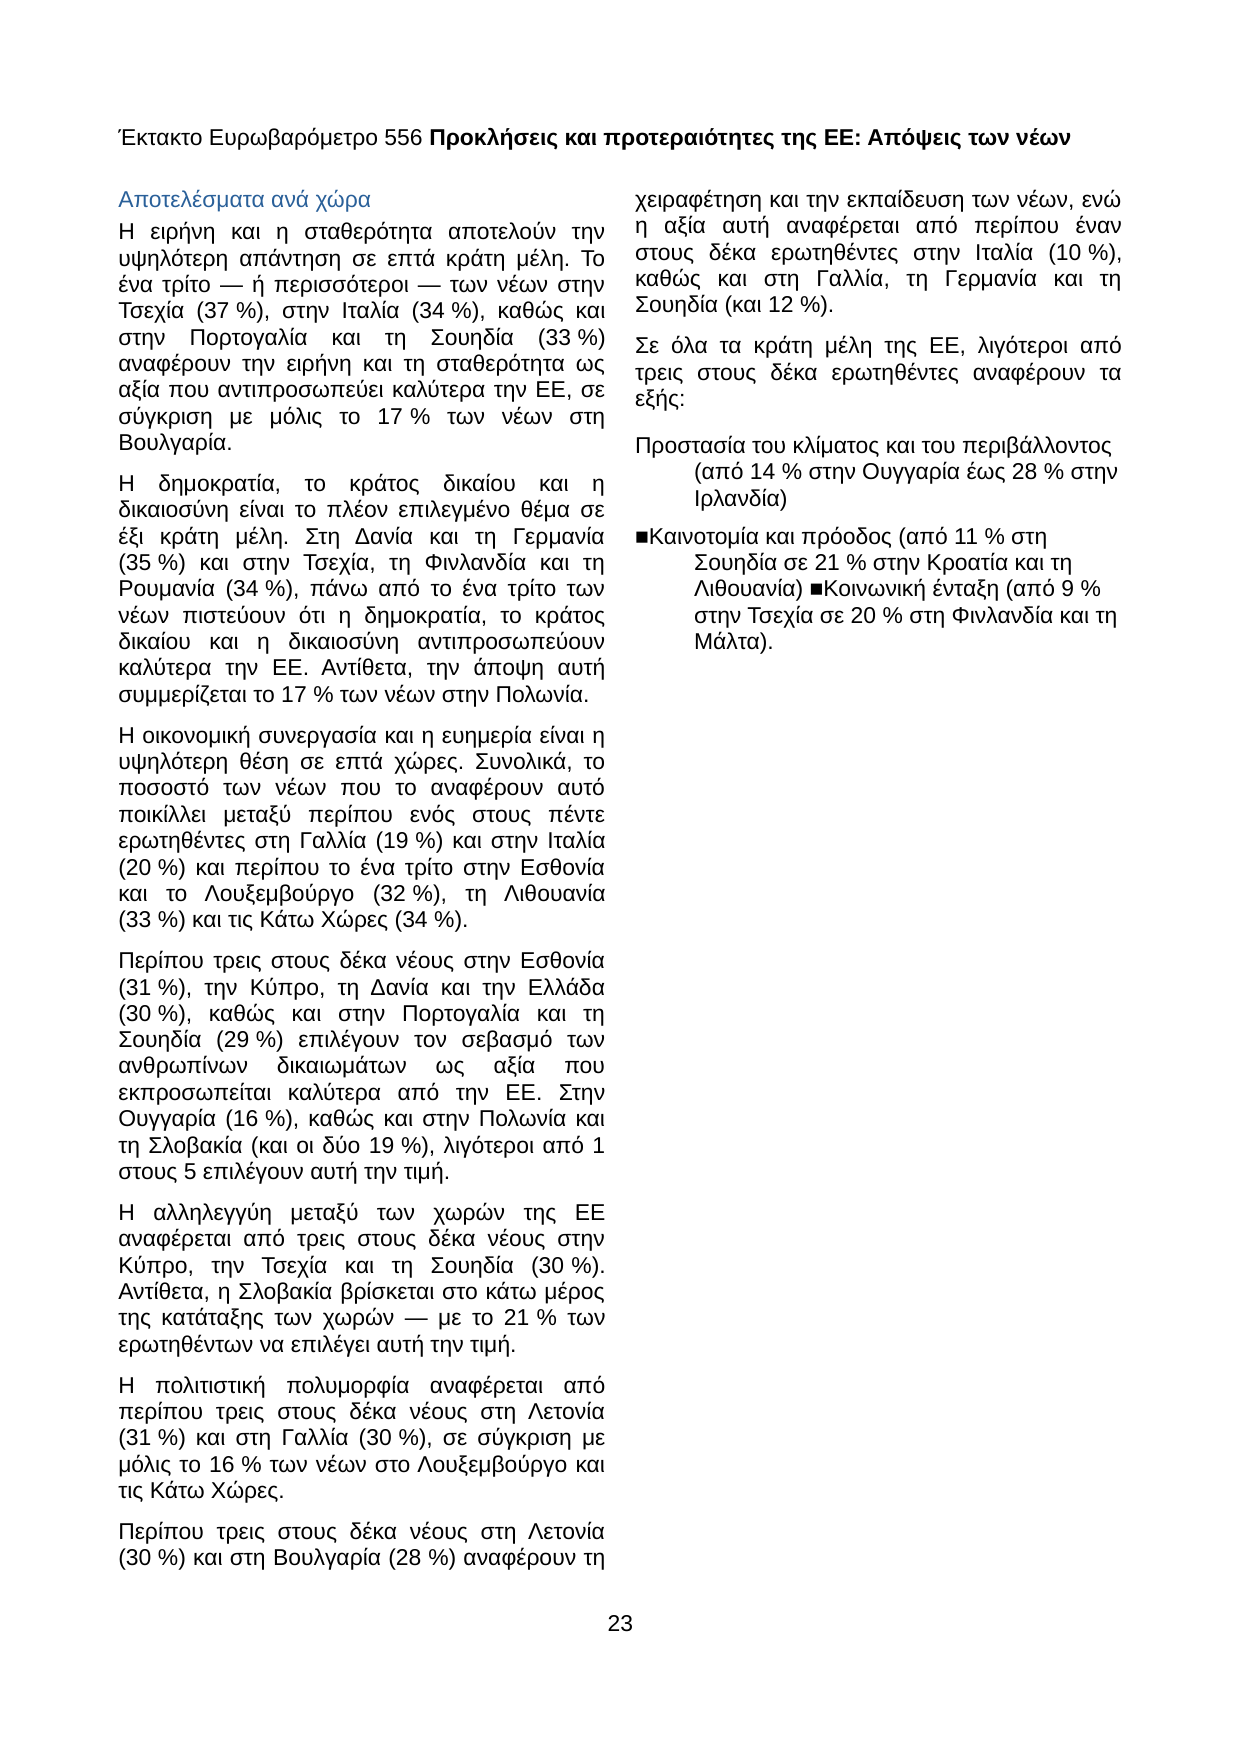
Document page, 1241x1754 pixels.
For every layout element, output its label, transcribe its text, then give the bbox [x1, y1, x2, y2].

text Περίπου τρεις στους δέκα νέους στην Εσθονία (31 %), την Κύπρο, τη Δανία και την Ελλάδα (30 %), καθώς και στην Πορτογαλία και τη Σουηδία (29 %) επιλέγουν τον σεβασμό των ανθρωπίνων δικαιωμάτων ως αξία που εκπροσωπείται καλύτερα από την ΕΕ. Στην Ουγγαρία (16 %), καθώς και στην Πολωνία και τη Σλοβακία (και οι δύο 19 %), λιγότεροι από 1 στους 5 επιλέγουν αυτή την τιμή. [118, 947, 605, 1184]
text Η αλληλεγγύη μεταξύ των χωρών της ΕΕ αναφέρεται από τρεις στους δέκα νέους στην Κύπρο, την Τσεχία και τη Σουηδία (30 %). Αντίθετα, η Σλοβακία βρίσκεται στο κάτω μέρος της κατάταξης των χωρών — με το 21 % των ερωτηθέντων να επιλέγει αυτή την τιμή. [118, 1199, 605, 1357]
text ■Καινοτομία και πρόοδος (από 11 % στη Σουηδία σε 21 % στην Κροατία και τη Λιθουανία) ■Κοινωνική ένταξη (από 9 % στην Τσεχία σε 20 % στη Φινλανδία και τη Μάλτα). [635, 523, 1122, 654]
text Σε όλα τα κράτη μέλη της ΕΕ, λιγότεροι από τρεις στους δέκα ερωτηθέντες αναφέρουν τα εξής: [635, 332, 1122, 411]
text Προστασία του κλίματος και του περιβάλλοντος (από 14 % στην Ουγγαρία έως 28 % στην Ιρλανδία) [635, 432, 1122, 511]
text Αποτελέσματα ανά χώρα [118, 186, 605, 212]
text Η πολιτιστική πολυμορφία αναφέρεται από περίπου τρεις στους δέκα νέους στη Λετονία (31 %) και στη Γαλλία (30 %), σε σύγκριση με μόλις το 16 % των νέων στο Λουξεμβούργο και τις Κάτω Χώρες. [118, 1372, 605, 1503]
text Η ειρήνη και η σταθερότητα αποτελούν την υψηλότερη απάντηση σε επτά κράτη μέλη. Το ένα τρίτο — ή περισσότεροι — των νέων στην Τσεχία (37 %), στην Ιταλία (34 %), καθώς και στην Πορτογαλία και τη Σουηδία (33 %) αναφέρουν την ειρήνη και τη σταθερότητα ως αξία που αντιπροσωπεύει καλύτερα την ΕΕ, σε σύγκριση με μόλις το 17 % των νέων στη Βουλγαρία. [118, 218, 605, 455]
text Η δημοκρατία, το κράτος δικαίου και η δικαιοσύνη είναι το πλέον επιλεγμένο θέμα σε έξι κράτη μέλη. Στη Δανία και τη Γερμανία (35 %) και στην Τσεχία, τη Φινλανδία και τη Ρουμανία (34 %), πάνω από το ένα τρίτο των νέων πιστεύουν ότι η δημοκρατία, το κράτος δικαίου και η δικαιοσύνη αντιπροσωπεύουν καλύτερα την ΕΕ. Αντίθετα, την άποψη αυτή συμμερίζεται το 17 % των νέων στην Πολωνία. [118, 470, 605, 707]
text Η οικονομική συνεργασία και η ευημερία είναι η υψηλότερη θέση σε επτά χώρες. Συνολικά, το ποσοστό των νέων που το αναφέρουν αυτό ποικίλλει μεταξύ περίπου ενός στους πέντε ερωτηθέντες στη Γαλλία (19 %) και στην Ιταλία (20 %) και περίπου το ένα τρίτο στην Εσθονία και το Λουξεμβούργο (32 %), τη Λιθουανία (33 %) και τις Κάτω Χώρες (34 %). [118, 722, 605, 932]
text Περίπου τρεις στους δέκα νέους στη Λετονία (30 %) και στη Βουλγαρία (28 %) αναφέρουν τη [118, 1518, 605, 1571]
text χειραφέτηση και την εκπαίδευση των νέων, ενώ η αξία αυτή αναφέρεται από περίπου έναν στους δέκα ερωτηθέντες στην Ιταλία (10 %), καθώς και στη Γαλλία, τη Γερμανία και τη Σουηδία (και 12 %). [635, 186, 1122, 318]
